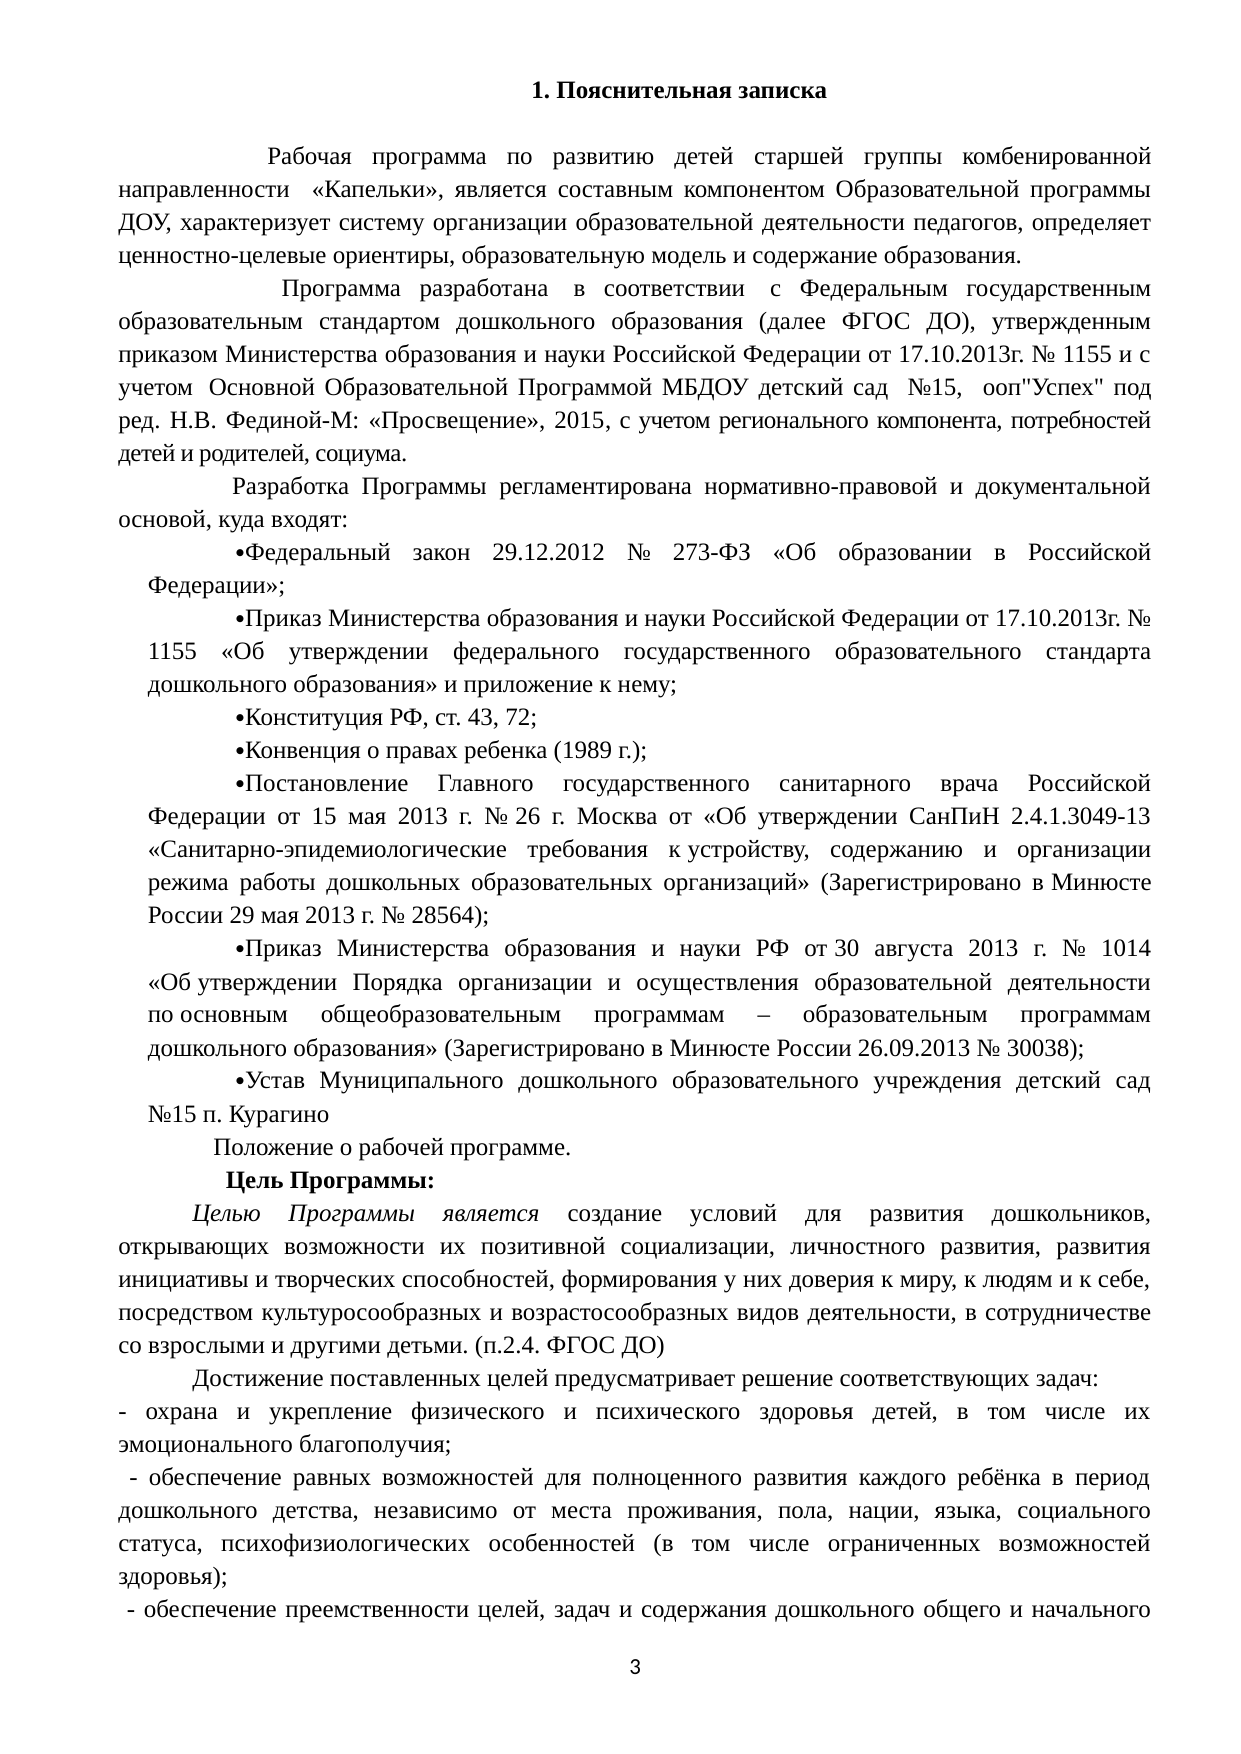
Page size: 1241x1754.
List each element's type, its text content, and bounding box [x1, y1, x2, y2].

list Приказ Министерства образования и науки Российской Федерации от 17.10.2013г. № 1155 «Об утверждении федерального государственного образовательного стандарта дошкольного образования» и приложение к нему; [148, 603, 1152, 698]
list Конституция РФ, ст. 43, 72; [148, 702, 1152, 731]
list Федеральный закон 29.12.2012 № 273-ФЗ «Об образовании в Российской Федерации»; [148, 537, 1152, 599]
list Конвенция о правах ребенка (1989 г.); [148, 735, 1152, 764]
text - обеспечение равных возможностей для полноценного развития каждого ребёнка в период дошкольного детства, независимо от места проживания, пола, нации, языка, социального статуса, психофизиологических особенностей (в том числе ограниченных возможностей здоровья); [118, 1462, 1152, 1590]
list Приказ Министерства образования и науки РФ от 30 августа 2013 г. № 1014 «Об утверждении Порядка организации и осуществления образовательной деятельности по основным общеобразовательным программам – образовательным программам дошкольного образования» (Зарегистрировано в Минюсте России 26.09.2013 № 30038); [148, 933, 1152, 1061]
list Устав Муниципального дошкольного образовательного учреждения детский сад №15 п. Курагино [148, 1066, 1152, 1127]
text Рабочая программа по развитию детей старшей группы комбенированной направленности «Капельки», является составным компонентом Образовательной программы ДОУ, характеризует систему организации образовательной деятельности педагогов, определяет ценностно-целевые ориентиры, образовательную модель и содержание образования. [118, 141, 1152, 269]
text 1. Пояснительная записка [118, 75, 1152, 104]
text Разработка Программы регламентирована нормативно-правовой и документальной основой, куда входят: [118, 471, 1152, 533]
text Достижение поставленных целей предусматривает решение соответствующих задач: [118, 1363, 1152, 1392]
text - обеспечение преемственности целей, задач и содержания дошкольного общего и начального [118, 1594, 1152, 1623]
list Постановление Главного государственного санитарного врача Российской Федерации от 15 мая 2013 г. № 26 г. Москва от «Об утверждении СанПиН 2.4.1.3049-13 «Санитарно-эпидемиологические требования к устройству, содержанию и организации режима работы дошкольных образовательных организаций» (Зарегистрировано в Минюсте России 29 мая 2013 г. № 28564); [148, 768, 1152, 929]
text Целью Программы является создание условий для развития дошкольников, открывающих возможности их позитивной социализации, личностного развития, развития инициативы и творческих способностей, формирования у них доверия к миру, к людям и к себе, посредством культуросообразных и возрастосообразных видов деятельности, в сотрудничестве со взрослыми и другими детьми. (п.2.4. ФГОС ДО) [118, 1198, 1152, 1358]
text - охрана и укрепление физического и психического здоровья детей, в том числе их эмоционального благополучия; [118, 1396, 1152, 1458]
text Цель Программы: [118, 1165, 1152, 1193]
text Положение о рабочей программе. [118, 1132, 1152, 1160]
text Программа разработана в соответствии с Федеральным государственным образовательным стандартом дошкольного образования (далее ФГОС ДО), утвержденным приказом Министерства образования и науки Российской Федерации от 17.10.2013г. № 1155 и с учетом Основной Образовательной Программой МБДОУ детский сад №15, ооп"Успех" под ред. Н.В. Фединой-М: «Просвещение», 2015, с учетом регионального компонента, потребностей детей и родителей, социума. [118, 273, 1152, 467]
